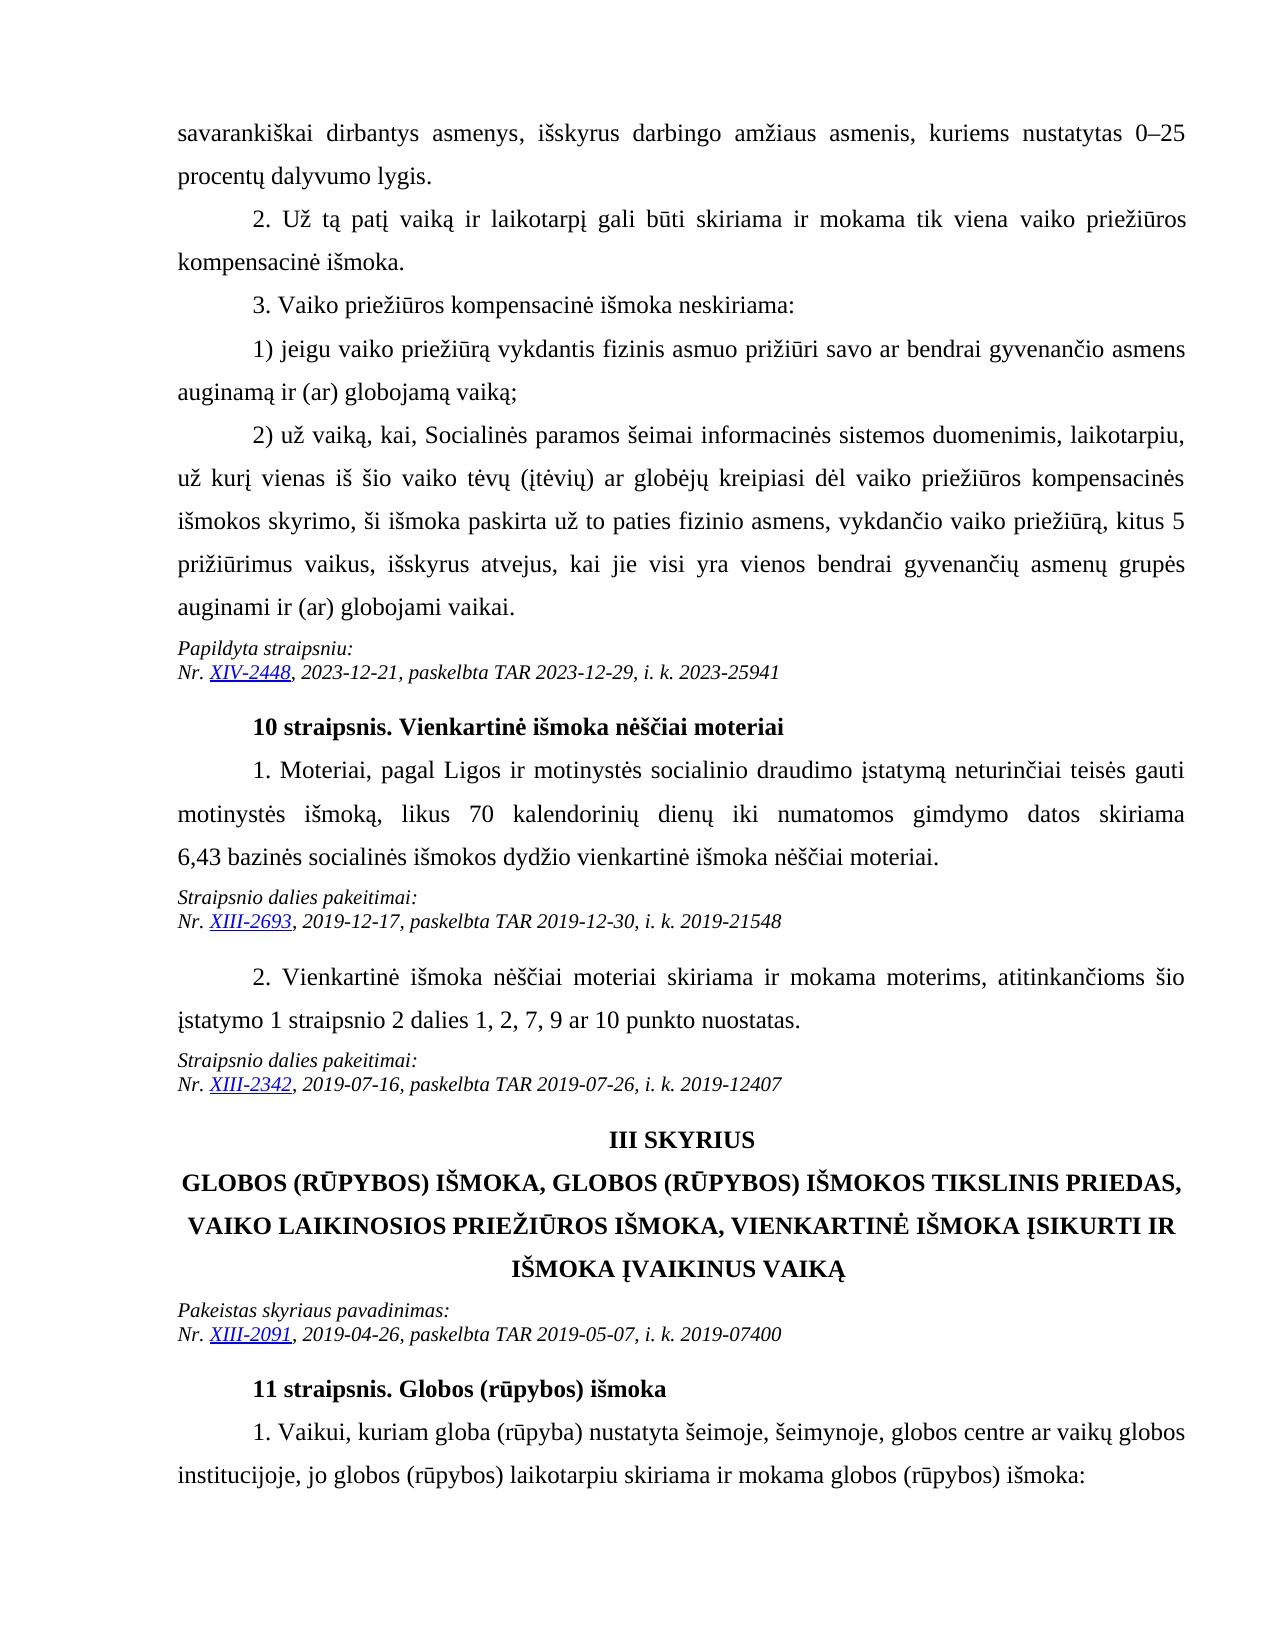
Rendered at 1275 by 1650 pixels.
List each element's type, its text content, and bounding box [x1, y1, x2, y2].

text Nr. XIV-2448, 2023-12-21, paskelbta TAR 2023-12-29, i. k. 2023-25941 [177, 660, 1186, 684]
text Pakeistas skyriaus pavadinimas: [177, 1297, 1186, 1322]
text Straipsnio dalies pakeitimai: [177, 1048, 1186, 1072]
text Nr. XIII-2091, 2019-04-26, paskelbta TAR 2019-05-07, i. k. 2019-07400 [177, 1322, 1186, 1346]
text Papildyta straipsniu: [177, 636, 1186, 660]
text 1. Vaikui, kuriam globa (rūpyba) nustatyta šeimoje, šeimynoje, globos centre ar vaikų globos institucijoje, jo globos (rūpybos) laikotarpiu skiriama ir mokama globos (rūpybos) išmoka: [177, 1417, 1186, 1489]
text III SKYRIUS [177, 1125, 1186, 1154]
text 2. Vienkartinė išmoka nėščiai moteriai skiriama ir mokama moterims, atitinkančioms šio įstatymo 1 straipsnio 2 dalies 1, 2, 7, 9 ar 10 punkto nuostatas. [177, 962, 1186, 1034]
text Nr. XIII-2693, 2019-12-17, paskelbta TAR 2019-12-30, i. k. 2019-21548 [177, 909, 1186, 933]
text 11 straipsnis. Globos (rūpybos) išmoka [177, 1374, 1186, 1403]
text GLOBOS (RŪPYBOS) IŠMOKA, GLOBOS (RŪPYBOS) IŠMOKOS TIKSLINIS PRIEDAS, VAIKO LAIKINOSIOS PRIEŽIŪROS IŠMOKA, VIENKARTINĖ IŠMOKA ĮSIKURTI IR IŠMOKA ĮVAIKINUS VAIKĄ [177, 1168, 1186, 1283]
text 1. Moteriai, pagal Ligos ir motinystės socialinio draudimo įstatymą neturinčiai teisės gauti motinystės išmoką, likus 70 kalendorinių dienų iki numatomos gimdymo datos skiriama 6,43 bazinės socialinės išmokos dydžio vienkartinė išmoka nėščiai moteriai. [177, 756, 1186, 871]
text 1) jeigu vaiko priežiūrą vykdantis fizinis asmuo prižiūri savo ar bendrai gyvenančio asmens auginamą ir (ar) globojamą vaiką; [177, 334, 1186, 406]
text 10 straipsnis. Vienkartinė išmoka nėščiai moteriai [177, 712, 1186, 741]
text 3. Vaiko priežiūros kompensacinė išmoka neskiriama: [177, 291, 1186, 319]
text Straipsnio dalies pakeitimai: [177, 885, 1186, 909]
text Nr. XIII-2342, 2019-07-16, paskelbta TAR 2019-07-26, i. k. 2019-12407 [177, 1072, 1186, 1096]
text 2. Už tą patį vaiką ir laikotarpį gali būti skiriama ir mokama tik viena vaiko priežiūros kompensacinė išmoka. [177, 204, 1186, 276]
text 2) už vaiką, kai, Socialinės paramos šeimai informacinės sistemos duomenimis, laikotarpiu, už kurį vienas iš šio vaiko tėvų (įtėvių) ar globėjų kreipiasi dėl vaiko priežiūros kompensacinės išmokos skyrimo, ši išmoka paskirta už to paties fizinio asmens, vykdančio vaiko priežiūrą, kitus 5 prižiūrimus vaikus, išskyrus atvejus, kai jie visi yra vienos bendrai gyvenančių asmenų grupės auginami ir (ar) globojami vaikai. [177, 420, 1186, 621]
text savarankiškai dirbantys asmenys, išskyrus darbingo amžiaus asmenis, kuriems nustatytas 0–25 procentų dalyvumo lygis. [177, 118, 1186, 190]
